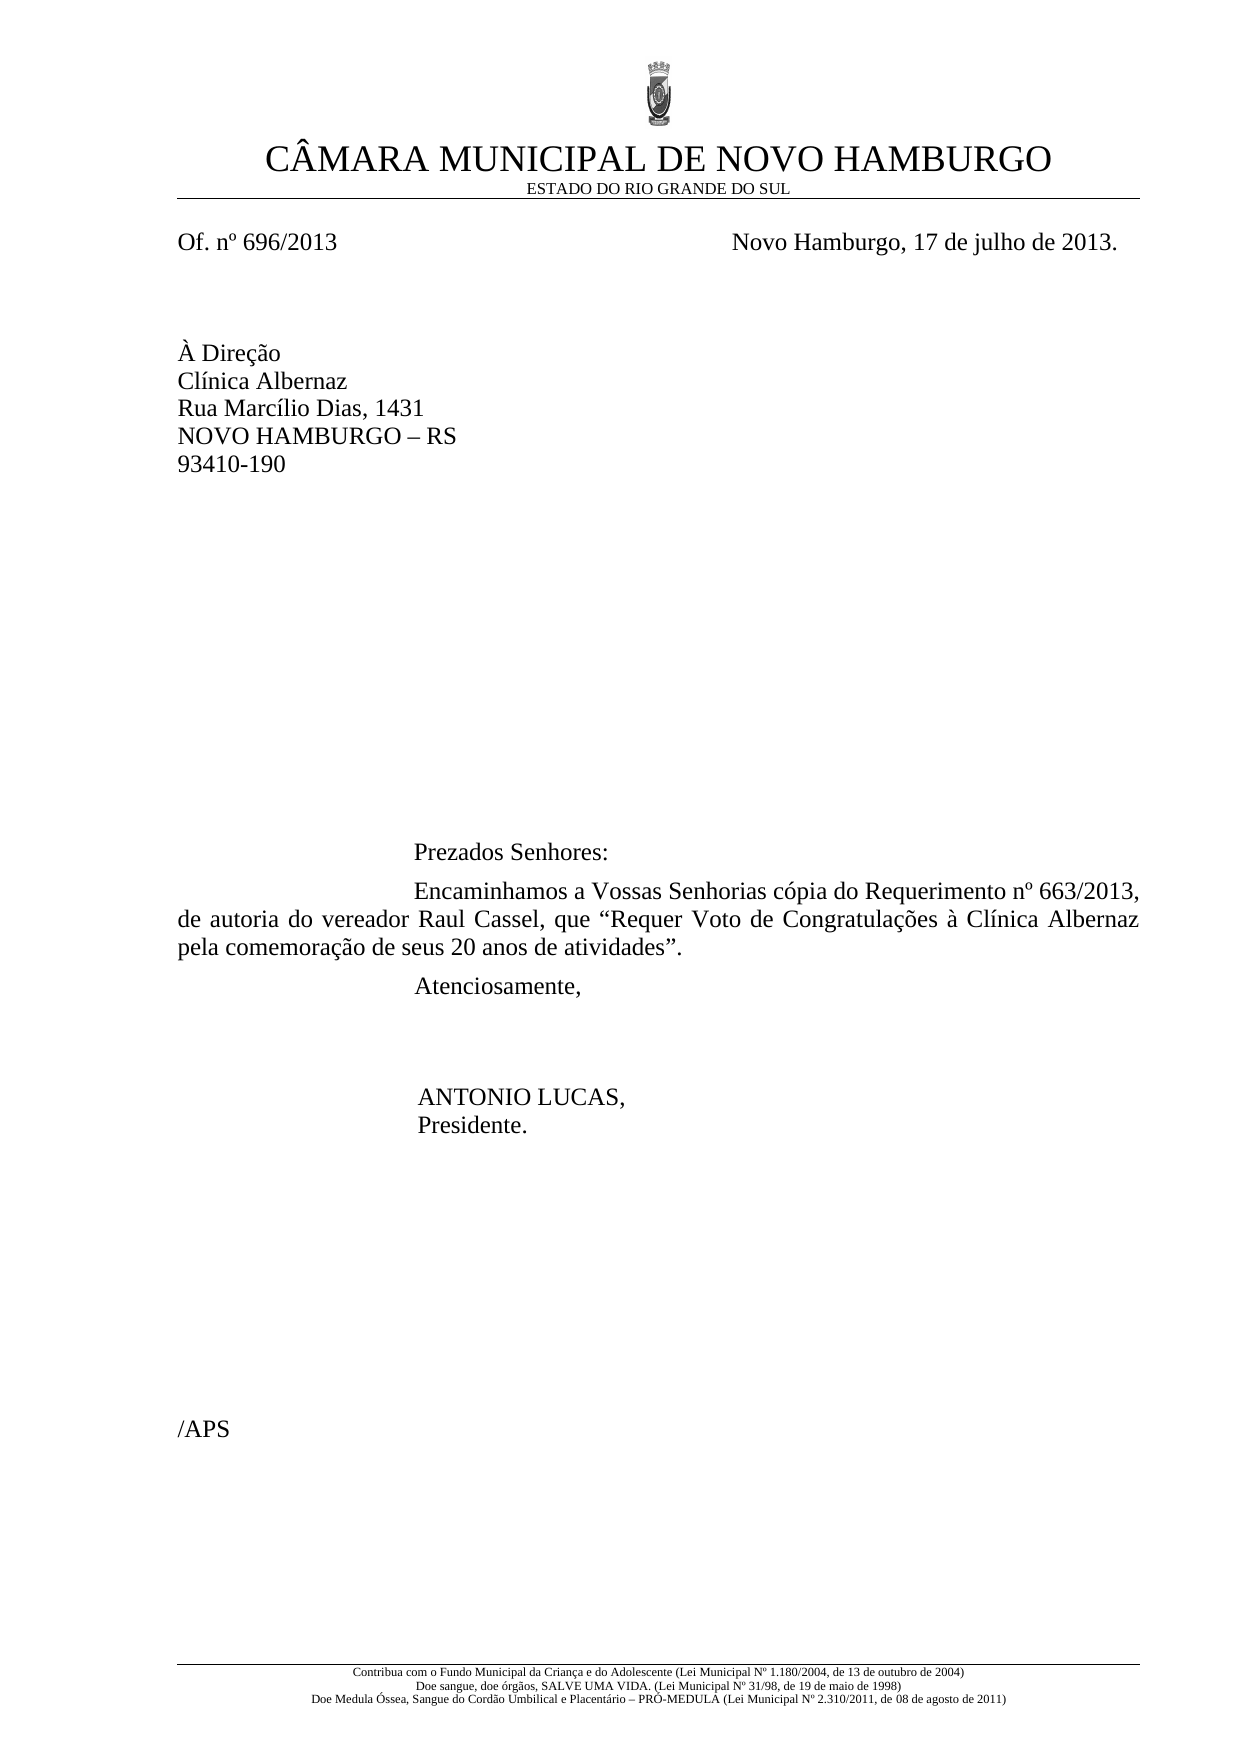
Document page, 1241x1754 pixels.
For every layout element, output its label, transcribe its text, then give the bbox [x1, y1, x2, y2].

text Prezados Senhores: [177, 838, 1140, 866]
text Of. nº 696/2013 Novo Hamburgo, 17 de julho de 2013. [177, 228, 1140, 256]
text À Direção [177, 339, 1140, 367]
text Atenciosamente, [414, 972, 1140, 1000]
text NOVO HAMBURGO – RS [177, 422, 1140, 450]
text 93410-190 [177, 450, 1140, 478]
text Encaminhamos a Vossas Senhorias cópia do Requerimento nº 663/2013, de autoria do vereador Raul Cassel, que “Requer Voto de Congratulações à Clínica Albernaz pela comemoração de seus 20 anos de atividades”. [177, 877, 1140, 961]
text Presidente. [177, 1111, 1140, 1138]
text Rua Marcílio Dias, 1431 [177, 394, 1140, 422]
text Clínica Albernaz [177, 367, 1140, 394]
text /APS [177, 1416, 1140, 1443]
text ANTONIO LUCAS, [177, 1083, 1140, 1111]
